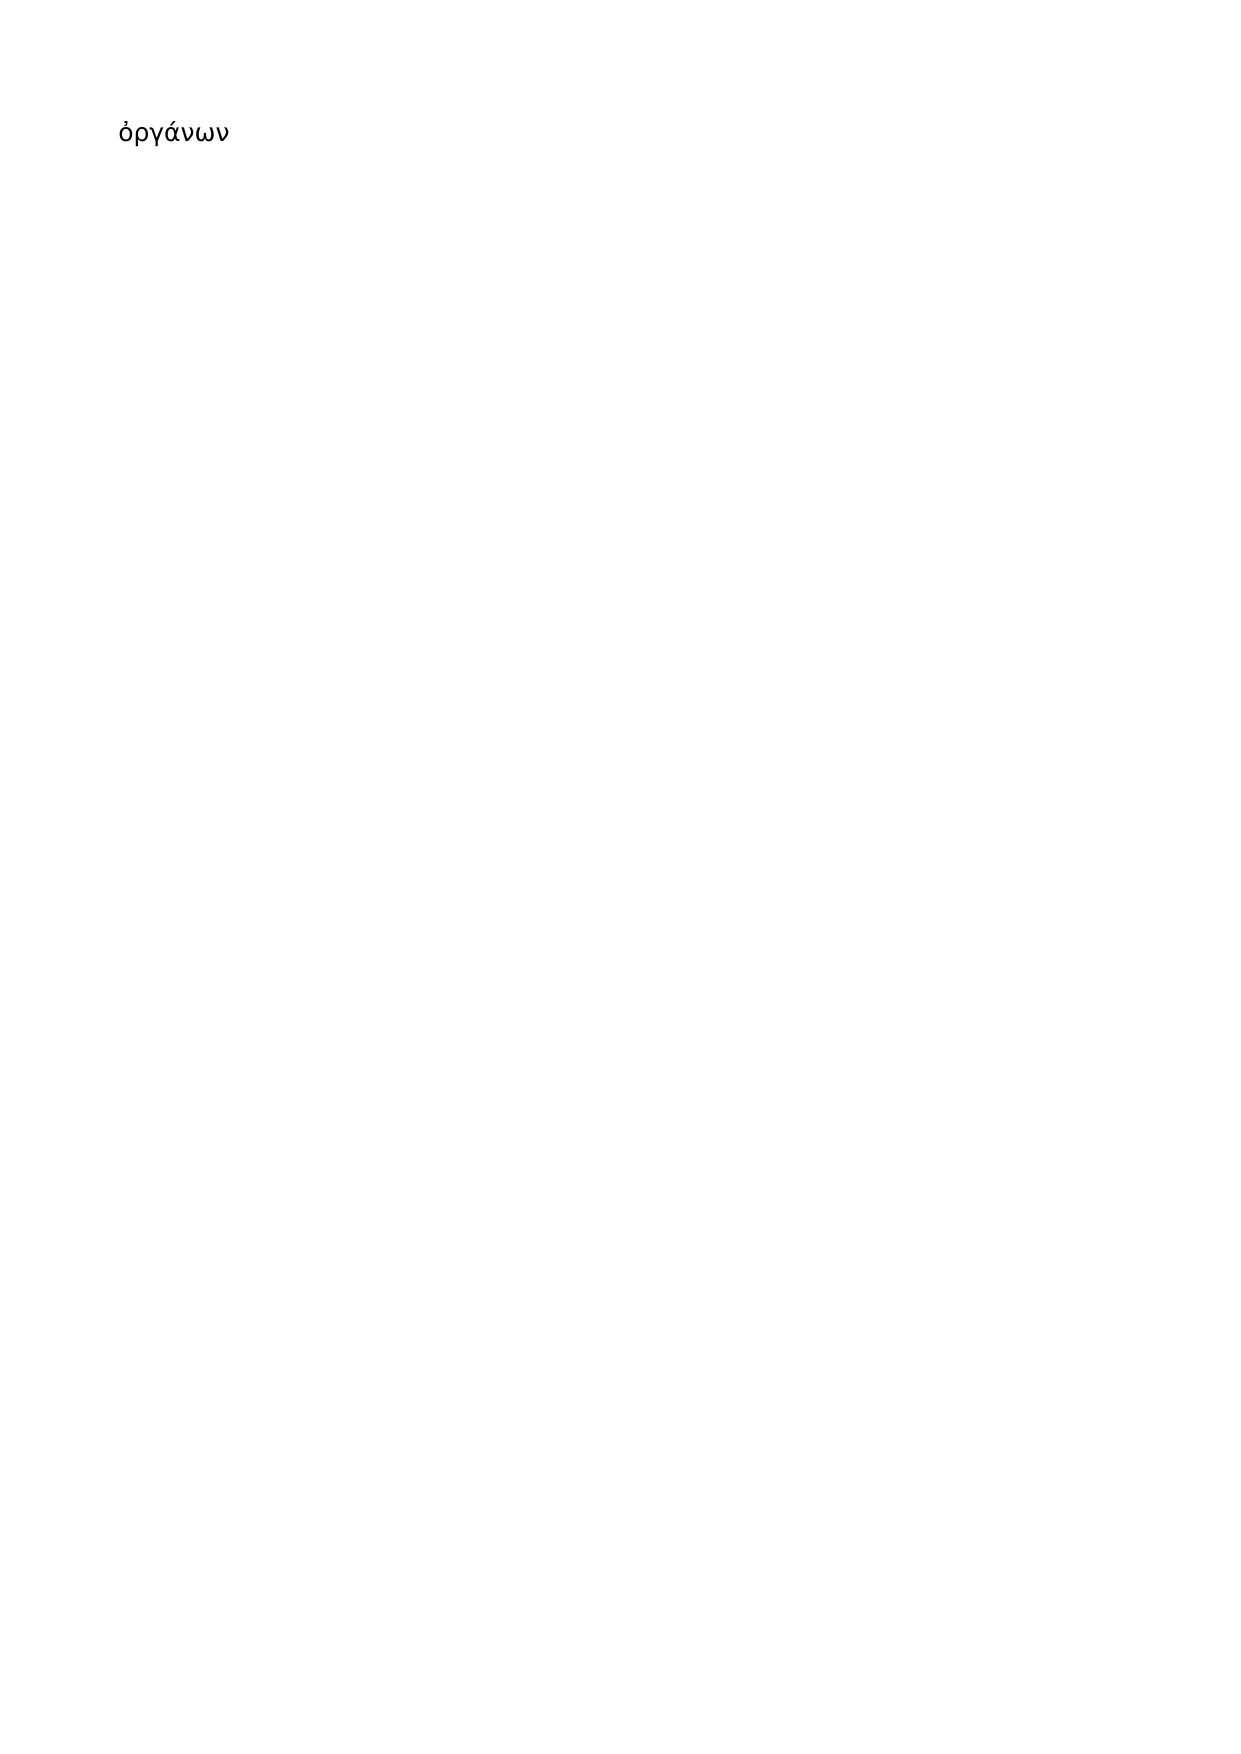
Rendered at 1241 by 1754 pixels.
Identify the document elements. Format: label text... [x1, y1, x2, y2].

text ὀργάνων [118, 118, 1122, 147]
